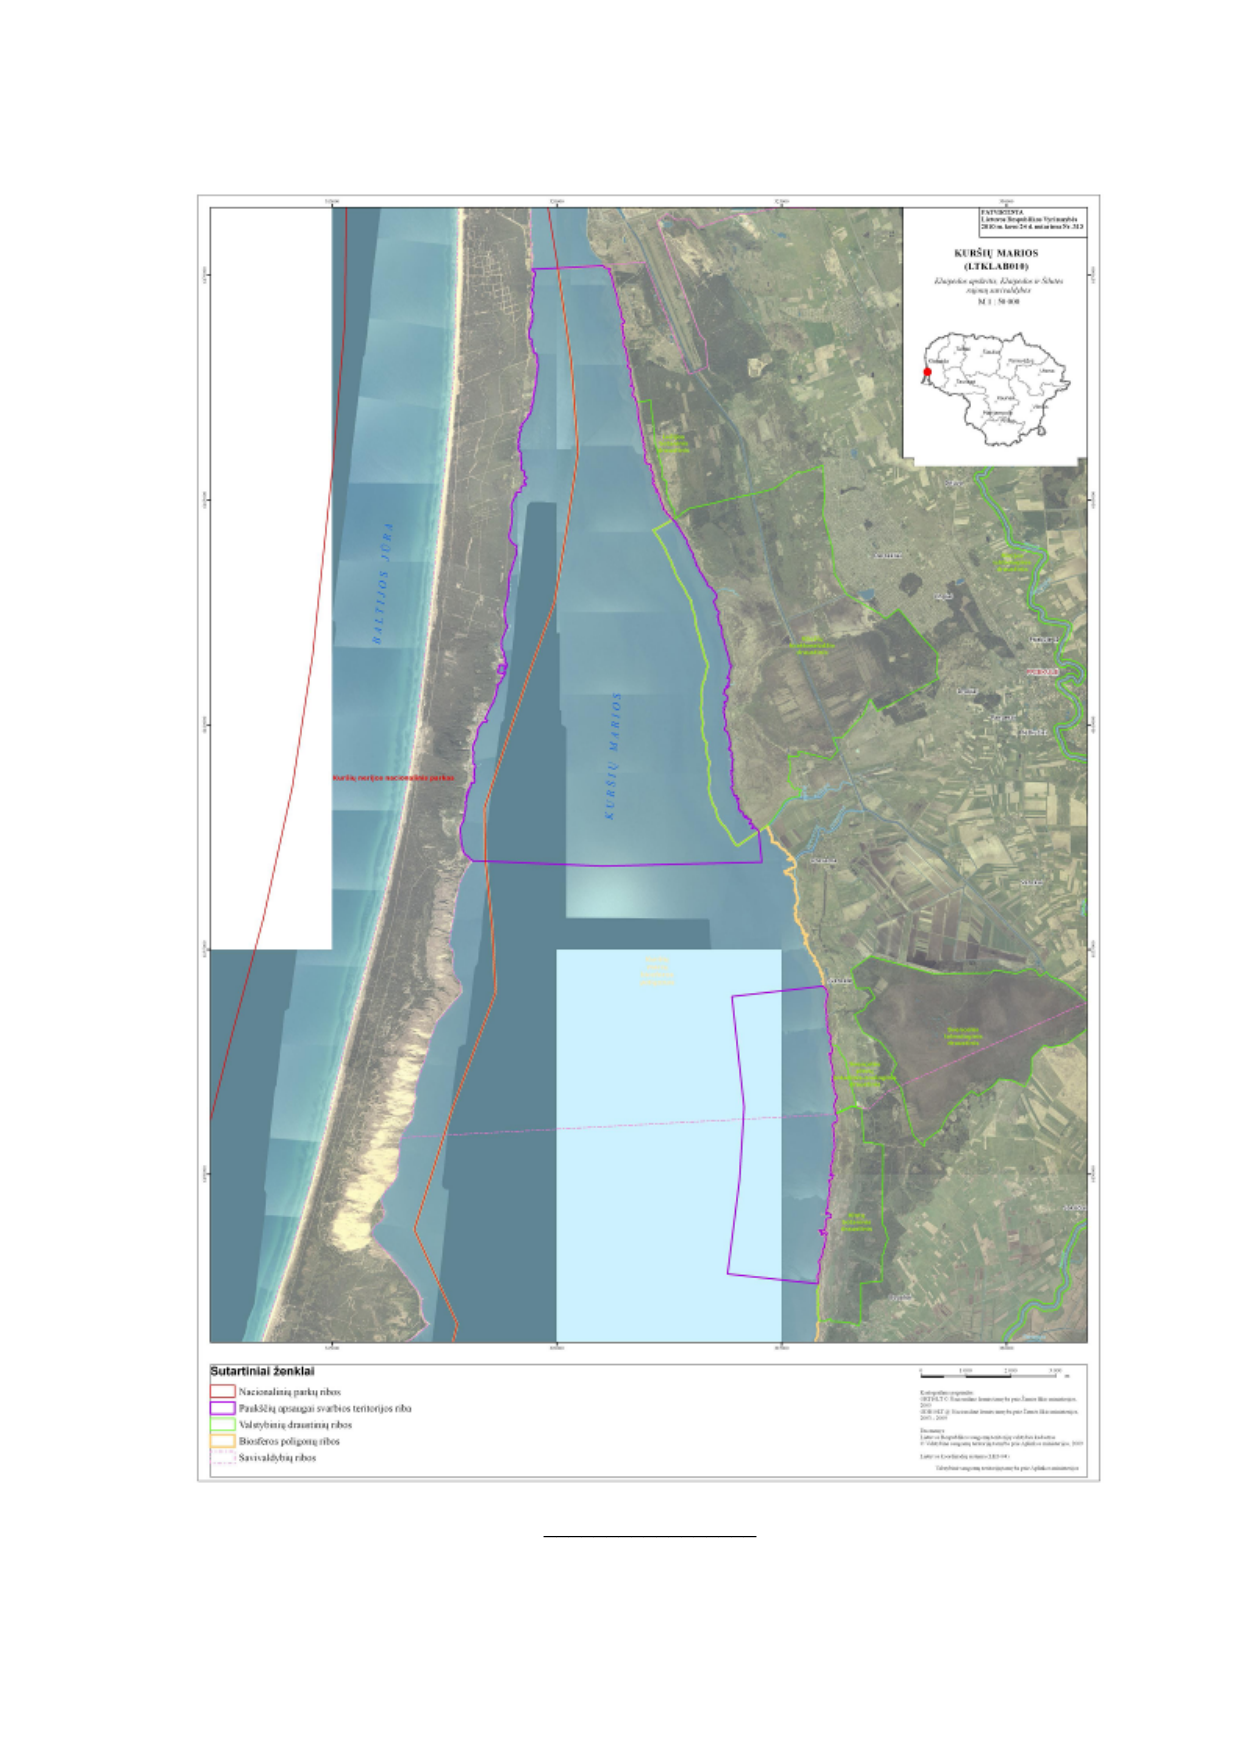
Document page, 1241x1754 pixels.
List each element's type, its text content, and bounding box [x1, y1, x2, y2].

text _________________ [177, 1511, 1122, 1539]
